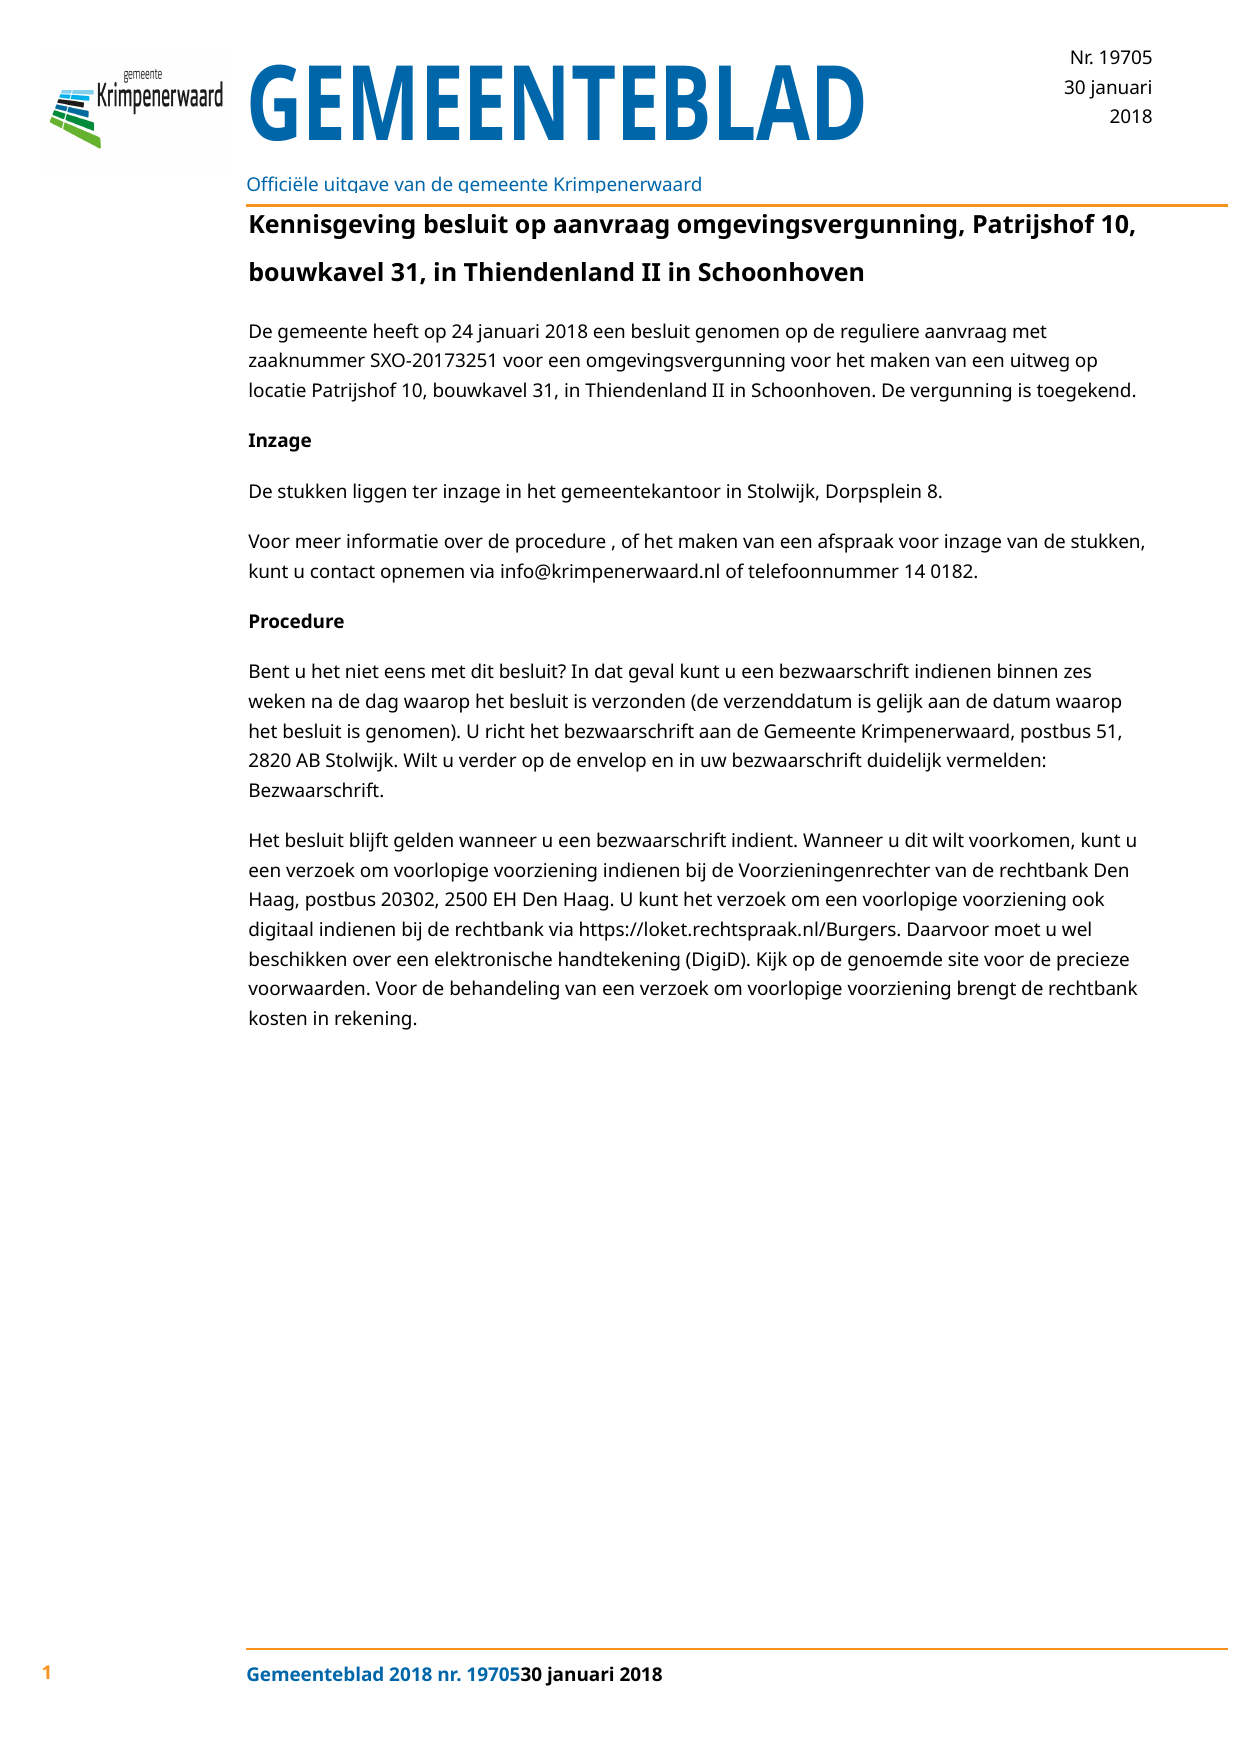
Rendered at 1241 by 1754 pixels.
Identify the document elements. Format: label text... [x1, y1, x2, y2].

text Voor meer informatie over de procedure , of het maken van een afspraak voor inzage van de stukken, kunt u contact opnemen via info@krimpenerwaard.nl of telefoonnummer 14 0182. [248, 528, 1152, 584]
text Procedure [248, 608, 1152, 634]
text Inzage [248, 427, 1152, 453]
text Bent u het niet eens met dit besluit? In dat geval kunt u een bezwaarschrift indienen binnen zes weken na de dag waarop het besluit is verzonden (de verzenddatum is gelijk aan de datum waarop het besluit is genomen). U richt het bezwaarschrift aan de Gemeente Krimpenerwaard, postbus 51, 2820 AB Stolwijk. Wilt u verder op de envelop en in uw bezwaarschrift duidelijk vermelden: Bezwaarschrift. [248, 659, 1152, 803]
picture [41, 47, 231, 172]
text Kennisgeving besluit op aanvraag omgevingsvergunning, Patrijshof 10, bouwkavel 31, in Thiendenland II in Schoonhoven [248, 207, 1152, 288]
text Het besluit blijft gelden wanneer u een bezwaarschrift indient. Wanneer u dit wilt voorkomen, kunt u een verzoek om voorlopige voorziening indienen bij de Voorzieningenrechter van de rechtbank Den Haag, postbus 20302, 2500 EH Den Haag. U kunt het verzoek om een voorlopige voorziening ook digitaal indienen bij de rechtbank via https://loket.rechtspraak.nl/Burgers. Daarvoor moet u wel beschikken over een elektronische handtekening (DigiD). Kijk op de genoemde site voor de precieze voorwaarden. Voor de behandeling van een verzoek om voorlopige voorziening brengt de rechtbank kosten in rekening. [248, 827, 1152, 1031]
text De stukken liggen ter inzage in het gemeentekantoor in Stolwijk, Dorpsplein 8. [248, 478, 1152, 504]
text De gemeente heeft op 24 januari 2018 een besluit genomen op de reguliere aanvraag met zaaknummer SXO-20173251 voor een omgevingsvergunning voor het maken van een uitweg op locatie Patrijshof 10, bouwkavel 31, in Thiendenland II in Schoonhoven. De vergunning is toegekend. [248, 318, 1152, 403]
